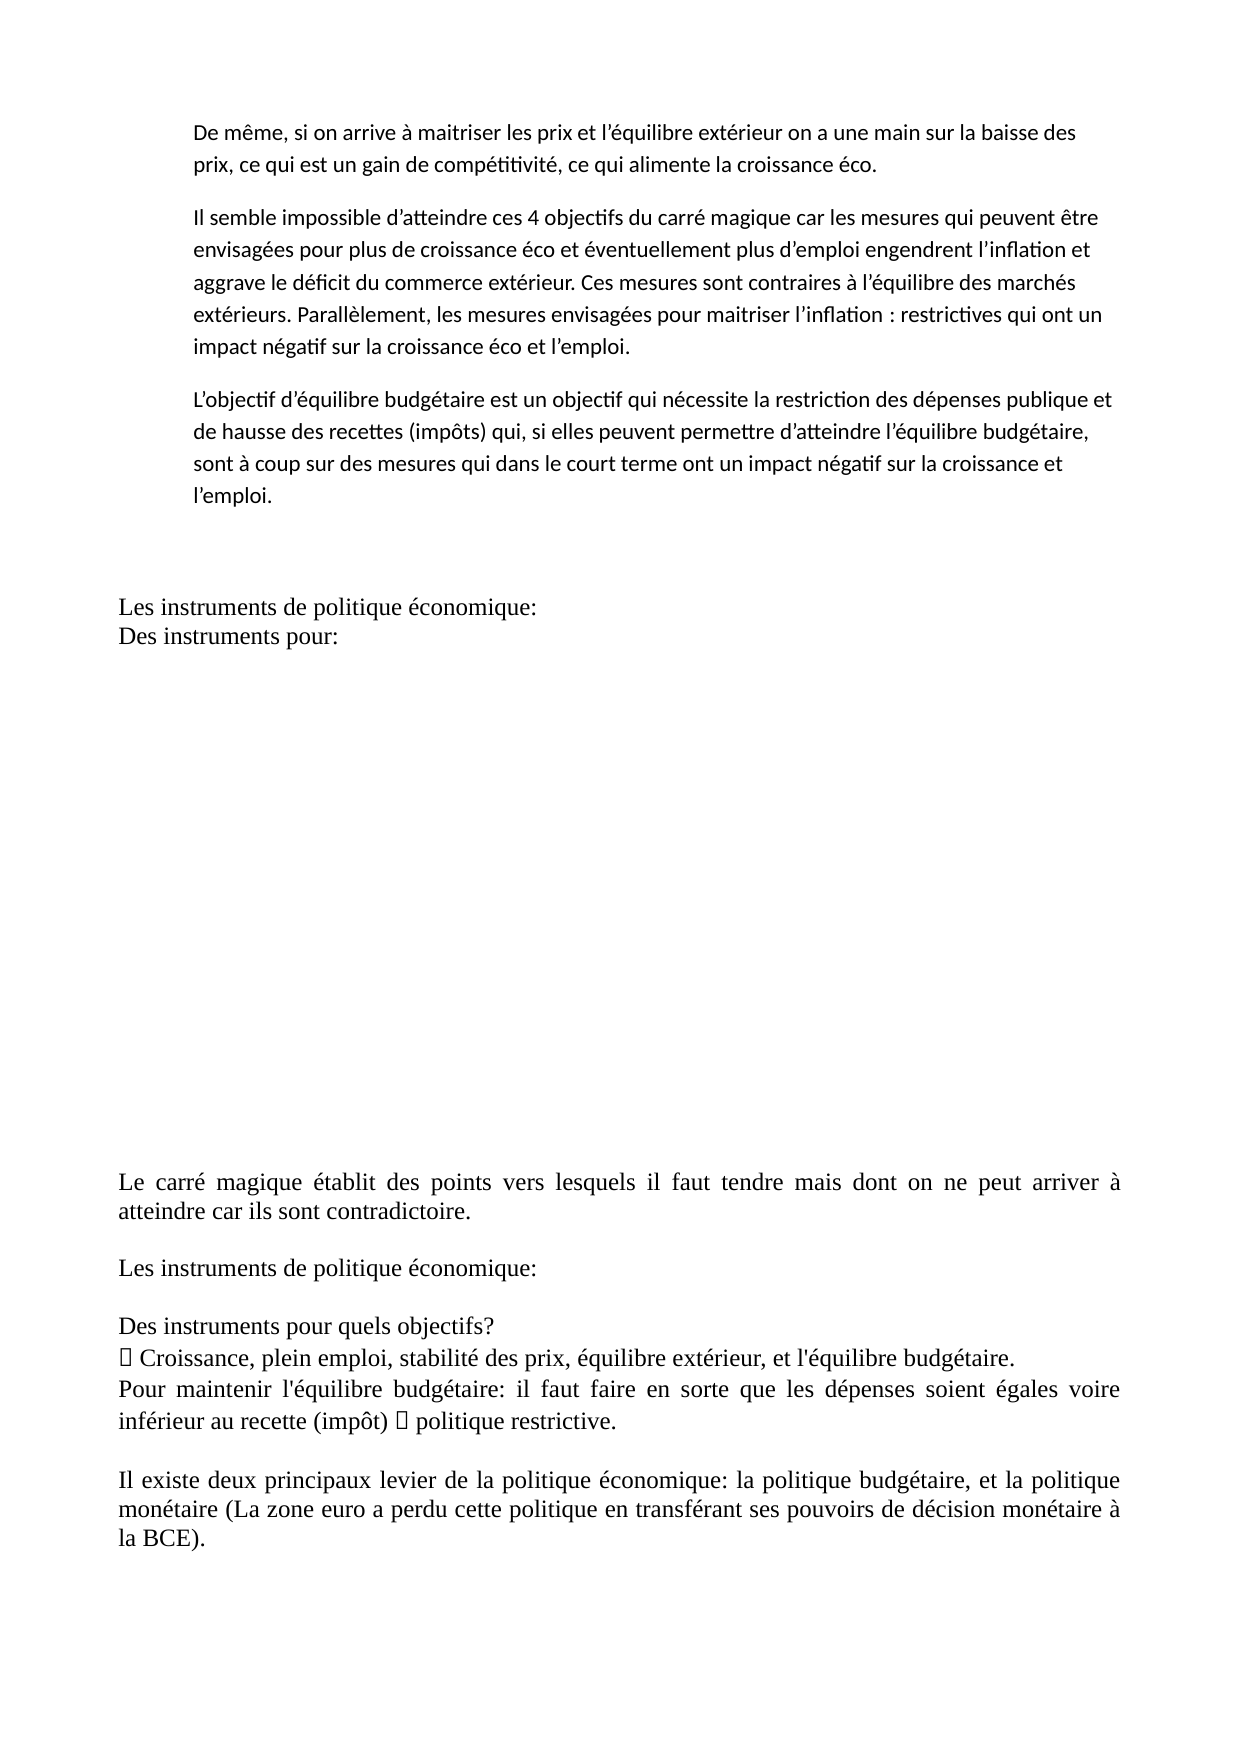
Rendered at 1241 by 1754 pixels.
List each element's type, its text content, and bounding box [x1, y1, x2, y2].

list Il semble impossible d’atteindre ces 4 objectifs du carré magique car les mesures qui peuvent être envisagées pour plus de croissance éco et éventuellement plus d’emploi engendrent l’inflation et aggrave le déficit du commerce extérieur. Ces mesures sont contraires à l’équilibre des marchés extérieurs. Parallèlement, les mesures envisagées pour maitriser l’inflation : restrictives qui ont un impact négatif sur la croissance éco et l’emploi. [193, 203, 1122, 360]
text Le carré magique établit des points vers lesquels il faut tendre mais dont on ne peut arriver à atteindre car ils sont contradictoire. [118, 1167, 1122, 1225]
list L’objectif d’équilibre budgétaire est un objectif qui nécessite la restriction des dépenses publique et de hausse des recettes (impôts) qui, si elles peuvent permettre d’atteindre l’équilibre budgétaire, sont à coup sur des mesures qui dans le court terme ont un impact négatif sur la croissance et l’emploi. [193, 385, 1122, 510]
text Des instruments pour: [118, 621, 1122, 650]
text Les instruments de politique économique: [118, 592, 1122, 621]
text Les instruments de politique économique: [118, 1253, 1122, 1282]
text Pour maintenir l'équilibre budgétaire: il faut faire en sorte que les dépenses soient égales voire inférieur au recette (impôt)  politique restrictive. [118, 1374, 1122, 1437]
text  Croissance, plein emploi, stabilité des prix, équilibre extérieur, et l'équilibre budgétaire. [118, 1340, 1122, 1374]
list De même, si on arrive à maitriser les prix et l’équilibre extérieur on a une main sur la baisse des prix, ce qui est un gain de compétitivité, ce qui alimente la croissance éco. [156, 118, 1122, 178]
text Des instruments pour quels objectifs? [118, 1311, 1122, 1340]
text Il existe deux principaux levier de la politique économique: la politique budgétaire, et la politique monétaire (La zone euro a perdu cette politique en transférant ses pouvoirs de décision monétaire à la BCE). [118, 1465, 1122, 1552]
